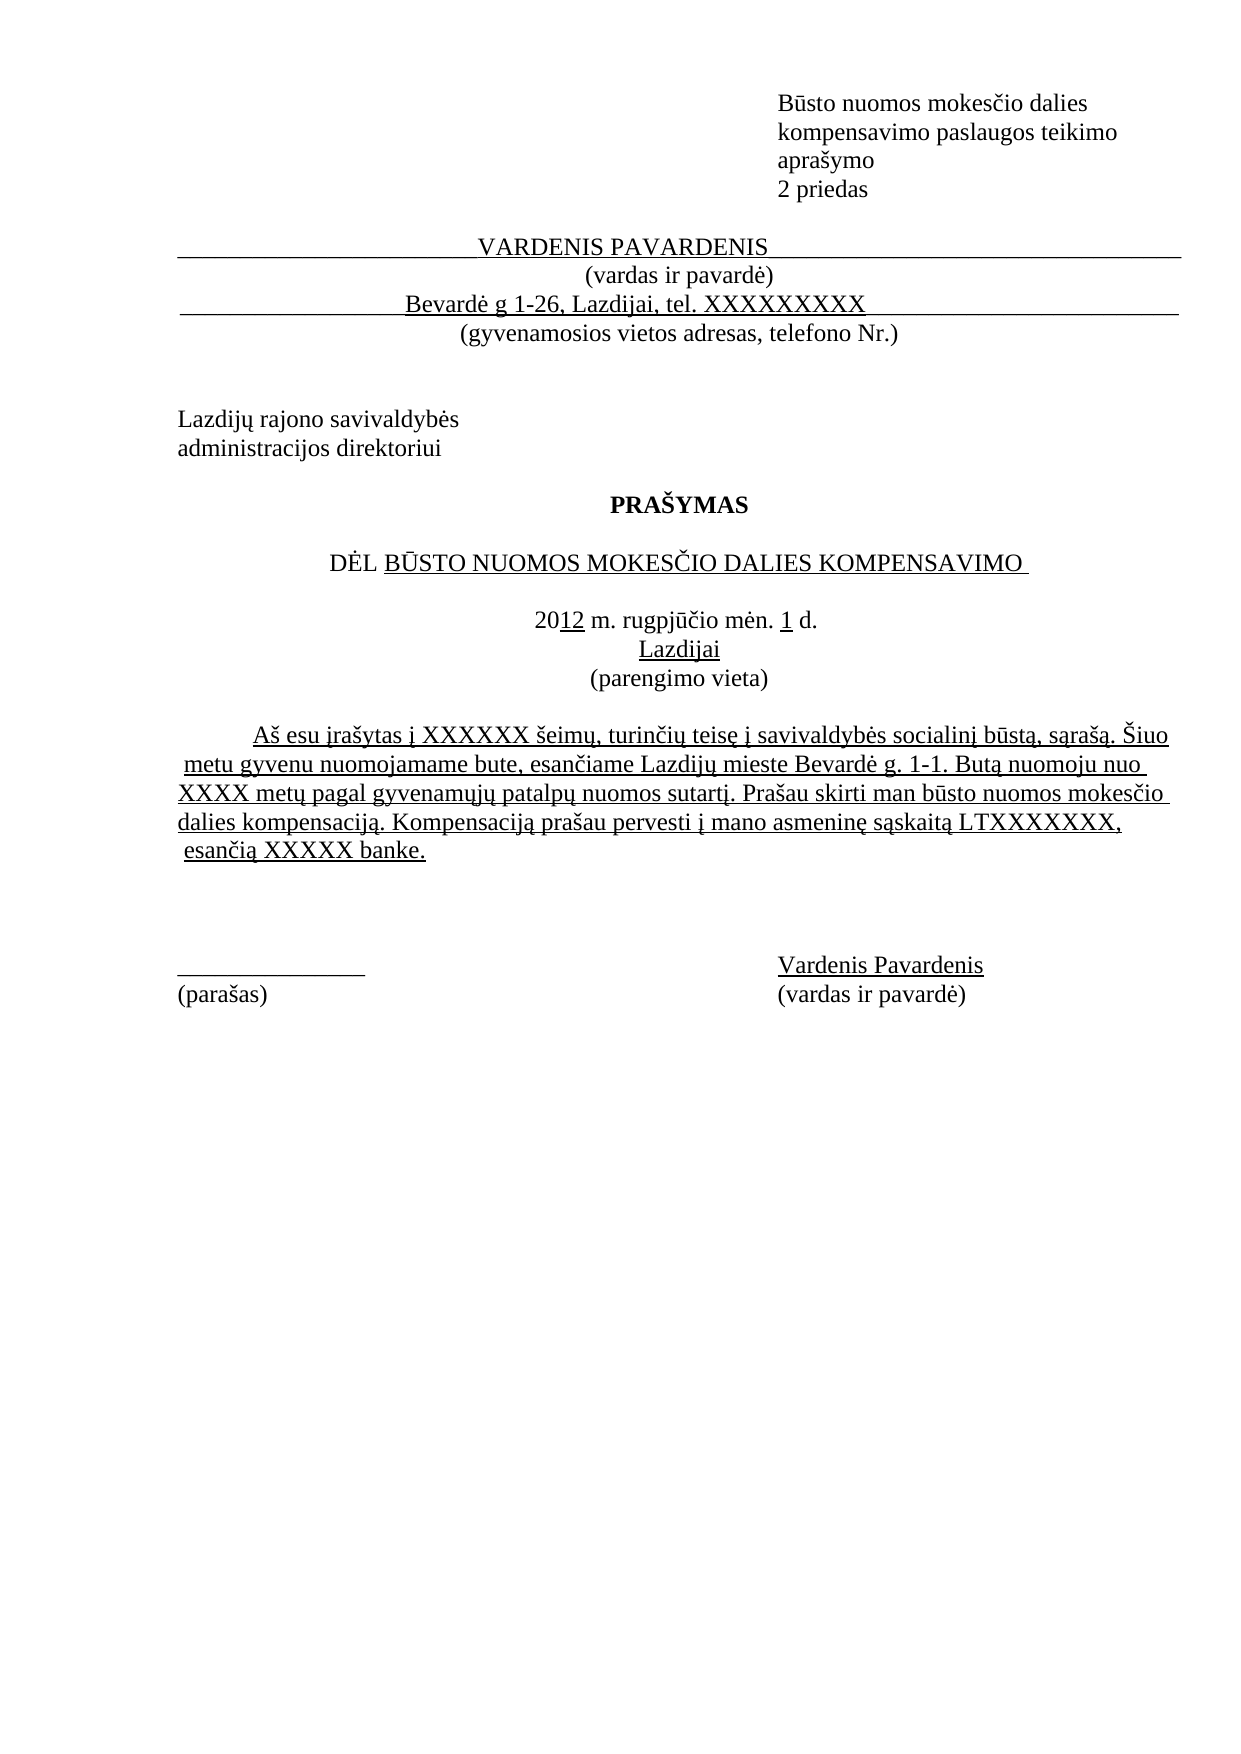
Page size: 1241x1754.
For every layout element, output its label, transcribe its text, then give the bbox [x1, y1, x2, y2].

text (gyvenamosios vietos adresas, telefono Nr.) [177, 318, 1181, 347]
text (parašas) (vardas ir pavardė) [177, 979, 1181, 1008]
text ________________________VARDENIS PAVARDENIS_________________________________ [177, 232, 1181, 257]
text (parengimo vieta) [177, 663, 1181, 692]
text PRAŠYMAS [177, 490, 1181, 519]
text _______________ Vardenis Pavardenis [177, 950, 1181, 979]
text metu gyvenu nuomojamame bute, esančiame Lazdijų mieste Bevardė g. 1-1. Butą nuomoju nuo [177, 749, 1181, 778]
text XXXX metų pagal gyvenamųjų patalpų nuomos sutartį. Prašau skirti man būsto nuomos mokesčio [177, 778, 1181, 807]
text administracijos direktoriui [177, 433, 1181, 462]
text aprašymo [777, 145, 1181, 174]
text (vardas ir pavardė) [177, 260, 1181, 289]
text Lazdijai [177, 634, 1181, 663]
text esančią XXXXX banke. [177, 835, 1181, 864]
text Lazdijų rajono savivaldybės [177, 404, 1181, 433]
text 2 priedas [777, 174, 1181, 203]
text 2012 m. rugpjūčio mėn. 1 d. [177, 605, 1181, 634]
text kompensavimo paslaugos teikimo [777, 117, 1181, 145]
text __________________Bevardė g 1-26, Lazdijai, tel. XXXXXXXXX_________________________ [177, 289, 1181, 318]
text dalies kompensaciją. Kompensaciją prašau pervesti į mano asmeninę sąskaitą LTXXXXXXX, [177, 807, 1181, 835]
text DĖL BŪSTO NUOMOS MOKESČIO DALIES KOMPENSAVIMO [177, 548, 1181, 577]
text Aš esu įrašytas į XXXXXX šeimų, turinčių teisę į savivaldybės socialinį būstą, sąrašą. Šiuo [177, 720, 1181, 749]
text Būsto nuomos mokesčio dalies [777, 88, 1181, 117]
